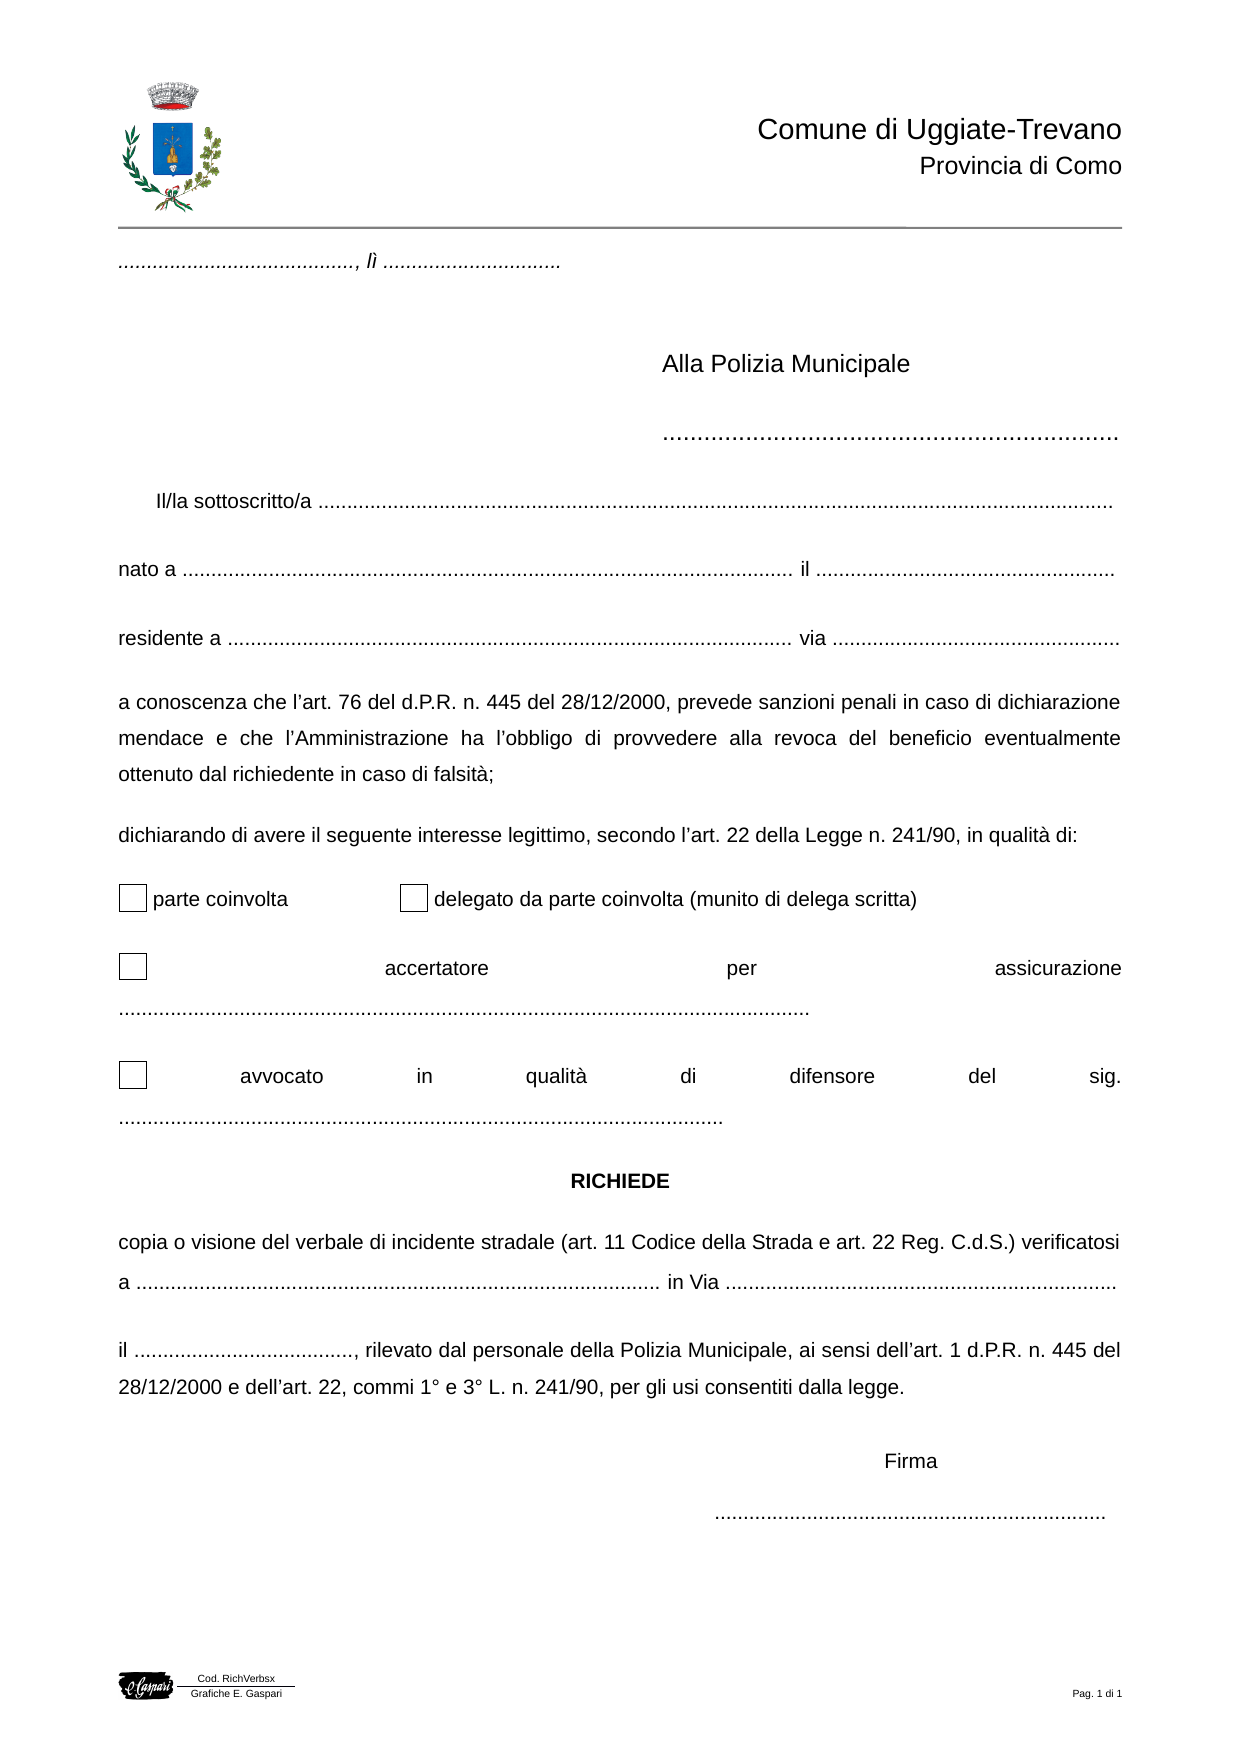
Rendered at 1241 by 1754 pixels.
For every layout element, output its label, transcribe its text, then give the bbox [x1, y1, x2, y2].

text RICHIEDE [118, 1169, 1122, 1193]
text il ......................................, rilevato dal personale della Polizia Municipale, ai sensi dell’art. 1 d.P.R. n. 445 del 28/12/2000 e dell’art. 22, commi 1° e 3° L. n. 241/90, per gli usi consentiti dalla legge. [118, 1334, 1122, 1399]
text a conoscenza che l’art. 76 del d.P.R. n. 445 del 28/12/2000, prevede sanzioni penali in caso di dichiarazione mendace e che l’Amministrazione ha l’obbligo di provvedere alla revoca del beneficio eventualmente ottenuto dal richiedente in caso di falsità; [118, 690, 1122, 786]
text .................................................................... [699, 1496, 1122, 1525]
text Firma [699, 1448, 1122, 1472]
text Provincia di Como [224, 151, 1122, 180]
text residente a .................................................................................................. via .................................................. [118, 622, 1122, 650]
text parte coinvolta delegato da parte coinvolta (munito di delega scritta) [118, 883, 1122, 912]
picture [118, 1671, 174, 1700]
text ........................................., lì ............................... [118, 245, 1122, 274]
text Alla Polizia Municipale [118, 349, 1122, 378]
text copia o visione del verbale di incidente stradale (art. 11 Codice della Strada e art. 22 Reg. C.d.S.) verificatosi a ........................................................................................... in Via .................................................................... [118, 1230, 1122, 1295]
text Comune di Uggiate-Trevano [224, 112, 1122, 146]
picture [122, 82, 224, 213]
text Il/la sottoscritto/a .......................................................................................................................................... [118, 485, 1122, 514]
text avvocato in qualità di difensore del sig. ......................................................................................................... [118, 1060, 1122, 1130]
text dichiarando di avere il seguente interesse legittimo, secondo l’art. 22 della Legge n. 241/90, in qualità di: [118, 822, 1122, 846]
text .................................................................. [118, 417, 1122, 446]
text accertatore per assicurazione ........................................................................................................................ [118, 952, 1122, 1021]
text nato a .......................................................................................................... il .................................................... [118, 553, 1122, 582]
